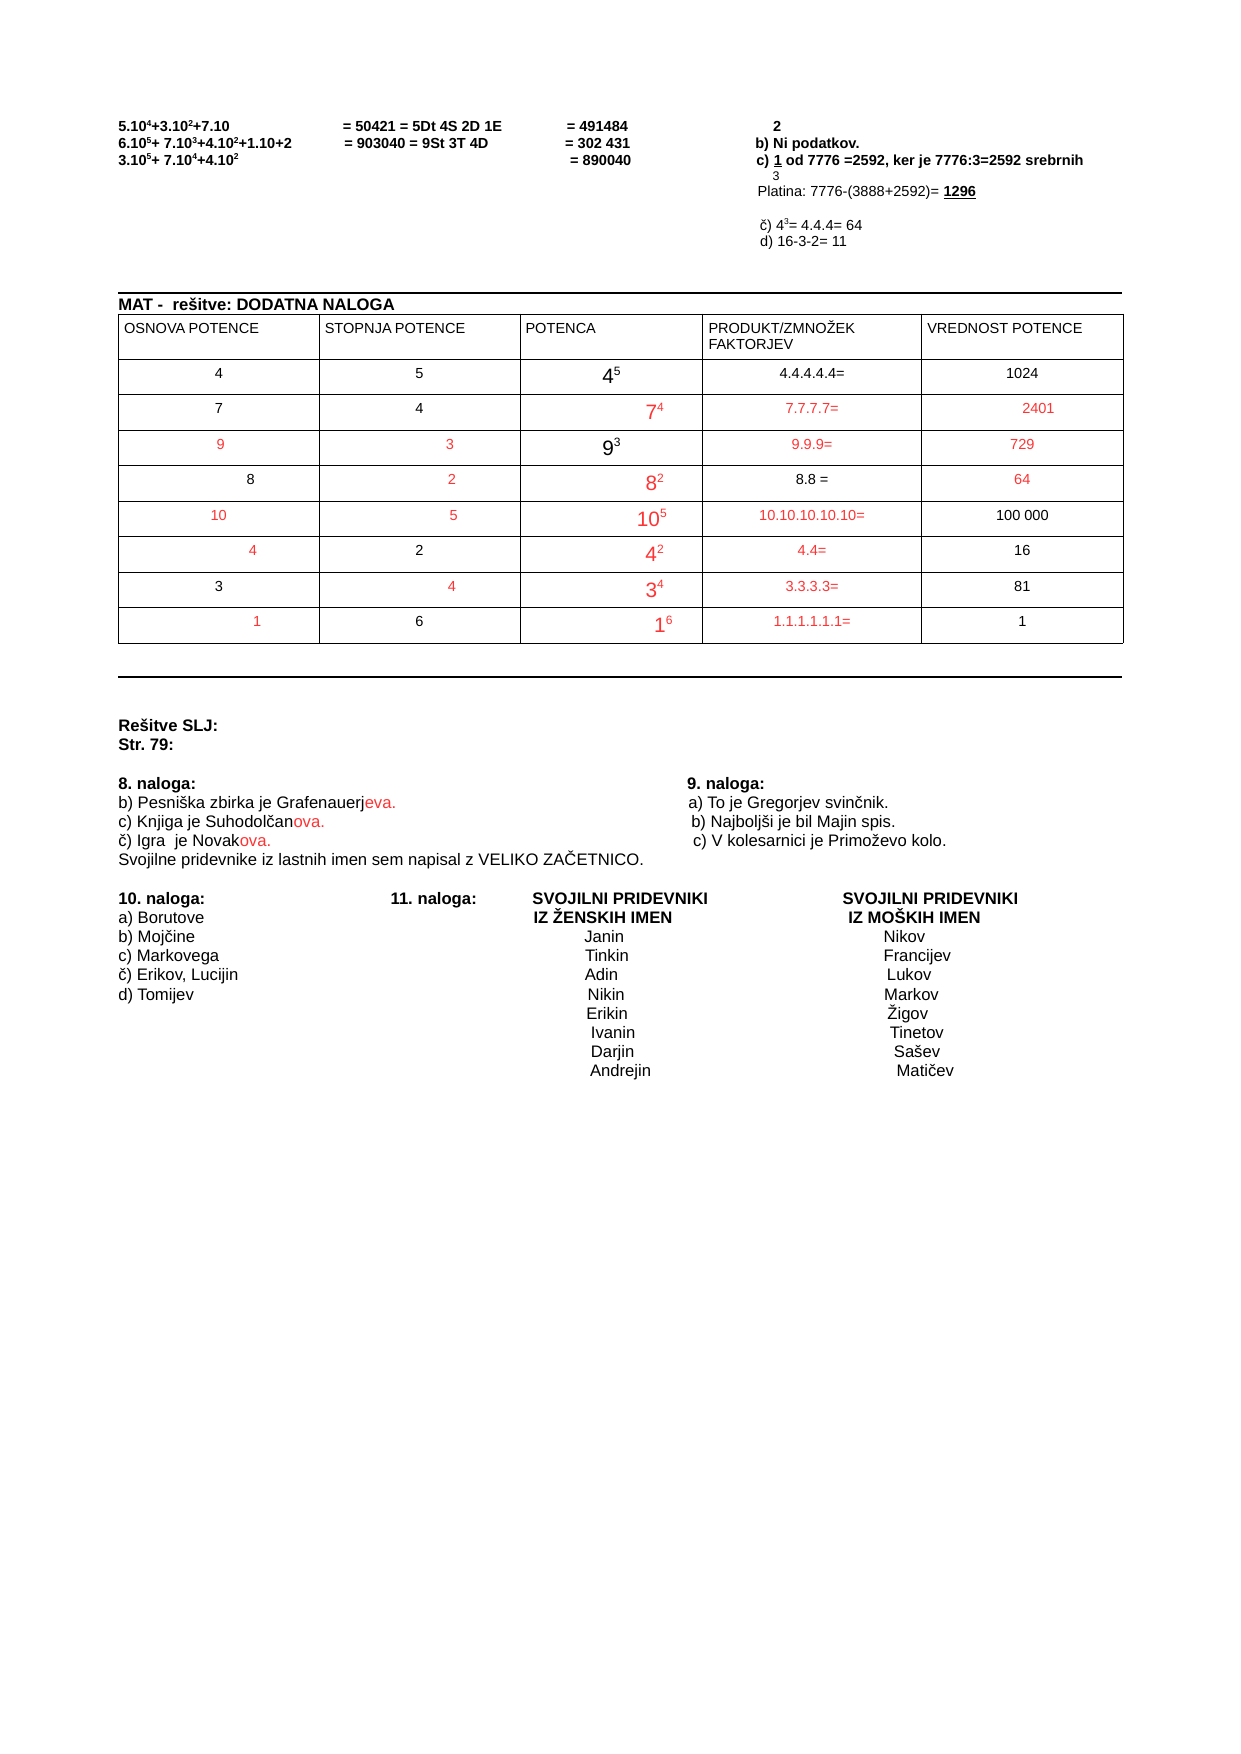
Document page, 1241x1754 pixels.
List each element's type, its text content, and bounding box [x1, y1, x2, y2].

text d) Tomijev Nikin Markov [118, 984, 1122, 1003]
text a) Borutove IZ ŽENSKIH IMEN IZ MOŠKIH IMEN [118, 908, 1122, 927]
table_cell 8 [119, 466, 319, 501]
text d) 16-3-2= 11 [118, 233, 1122, 250]
table_cell 9.9.9= [703, 431, 921, 465]
table_cell 3 [119, 573, 319, 607]
table_cell 1 [119, 608, 319, 643]
table_cell 105 [521, 502, 702, 536]
text Erikin Žigov [118, 1003, 1122, 1023]
text b) Mojčine Janin Nikov [118, 927, 1122, 946]
table_cell 7.7.7.7= [703, 395, 921, 429]
table_cell 2401 [922, 395, 1123, 429]
text c) Markovega Tinkin Francijev [118, 946, 1122, 965]
table_cell 100 000 [922, 502, 1123, 536]
text b) Pesniška zbirka je Grafenauerjeva. a) To je Gregorjev svinčnik. [118, 793, 1122, 812]
table_cell 1024 [922, 360, 1123, 394]
text č) Erikov, Lucijin Adin Lukov [118, 965, 1122, 984]
table_cell 4 [320, 395, 520, 429]
table_cell 82 [521, 466, 702, 501]
table_cell 9 [119, 431, 319, 465]
table_cell 4.4= [703, 537, 921, 572]
table_cell 16 [521, 608, 702, 643]
text 3 [118, 168, 1122, 183]
table_cell 81 [922, 573, 1123, 607]
table_cell 5 [320, 360, 520, 394]
table_cell 3.3.3.3= [703, 573, 921, 607]
table_cell 10 [119, 502, 319, 536]
table_cell 4.4.4.4.4= [703, 360, 921, 394]
text Ivanin Tinetov [118, 1023, 1122, 1042]
table_cell 74 [521, 395, 702, 429]
table_cell 4 [119, 360, 319, 394]
table_cell 64 [922, 466, 1123, 501]
table_header POTENCA [521, 315, 702, 358]
text Andrejin Matičev [118, 1061, 1122, 1080]
table_cell 2 [320, 466, 520, 501]
table_cell 1.1.1.1.1.1= [703, 608, 921, 643]
table_cell 93 [521, 431, 702, 465]
table_cell 34 [521, 573, 702, 607]
text 10. naloga: 11. naloga: SVOJILNI PRIDEVNIKI SVOJILNI PRIDEVNIKI [118, 888, 1122, 908]
table_cell 8.8 = [703, 466, 921, 501]
table_cell 16 [922, 537, 1123, 572]
table_cell 7 [119, 395, 319, 429]
text Svojilne pridevnike iz lastnih imen sem napisal z VELIKO ZAČETNICO. [118, 850, 1122, 869]
table_cell 3 [320, 431, 520, 465]
text c) Knjiga je Suhodolčanova. b) Najboljši je bil Majin spis. [118, 812, 1122, 831]
table_cell 4 [320, 573, 520, 607]
table_cell 6 [320, 608, 520, 643]
text č) Igra je Novakova. c) V kolesarnici je Primoževo kolo. [118, 831, 1122, 850]
table_cell 1 [922, 608, 1123, 643]
text 3.105+ 7.104+4.102 = 890040 c) 1 od 7776 =2592, ker je 7776:3=2592 srebrnih [118, 152, 1122, 168]
table_cell 729 [922, 431, 1123, 465]
table_cell 42 [521, 537, 702, 572]
table_header OSNOVA POTENCE [119, 315, 319, 358]
table_header VREDNOST POTENCE [922, 315, 1123, 358]
text Str. 79: [118, 735, 1122, 754]
table_cell 45 [521, 360, 702, 394]
table_header STOPNJA POTENCE [320, 315, 520, 358]
text 8. naloga: 9. naloga: [118, 773, 1122, 793]
text č) 43= 4.4.4= 64 [118, 216, 1122, 233]
table_cell 10.10.10.10.10= [703, 502, 921, 536]
table_cell 5 [320, 502, 520, 536]
table_header PRODUKT/ZMNOŽEK FAKTORJEV [703, 315, 921, 358]
text Darjin Sašev [118, 1042, 1122, 1061]
table_cell 2 [320, 537, 520, 572]
text Rešitve SLJ: [118, 716, 1122, 735]
table_cell 4 [119, 537, 319, 572]
text Platina: 7776-(3888+2592)= 1296 [118, 183, 1122, 199]
text 6.105+ 7.103+4.102+1.10+2 = 903040 = 9St 3T 4D = 302 431 b) Ni podatkov. [118, 135, 1122, 152]
text MAT - rešitve: DODATNA NALOGA [118, 294, 1122, 313]
text 5.104+3.102+7.10 = 50421 = 5Dt 4S 2D 1E = 491484 2 [118, 118, 1122, 135]
